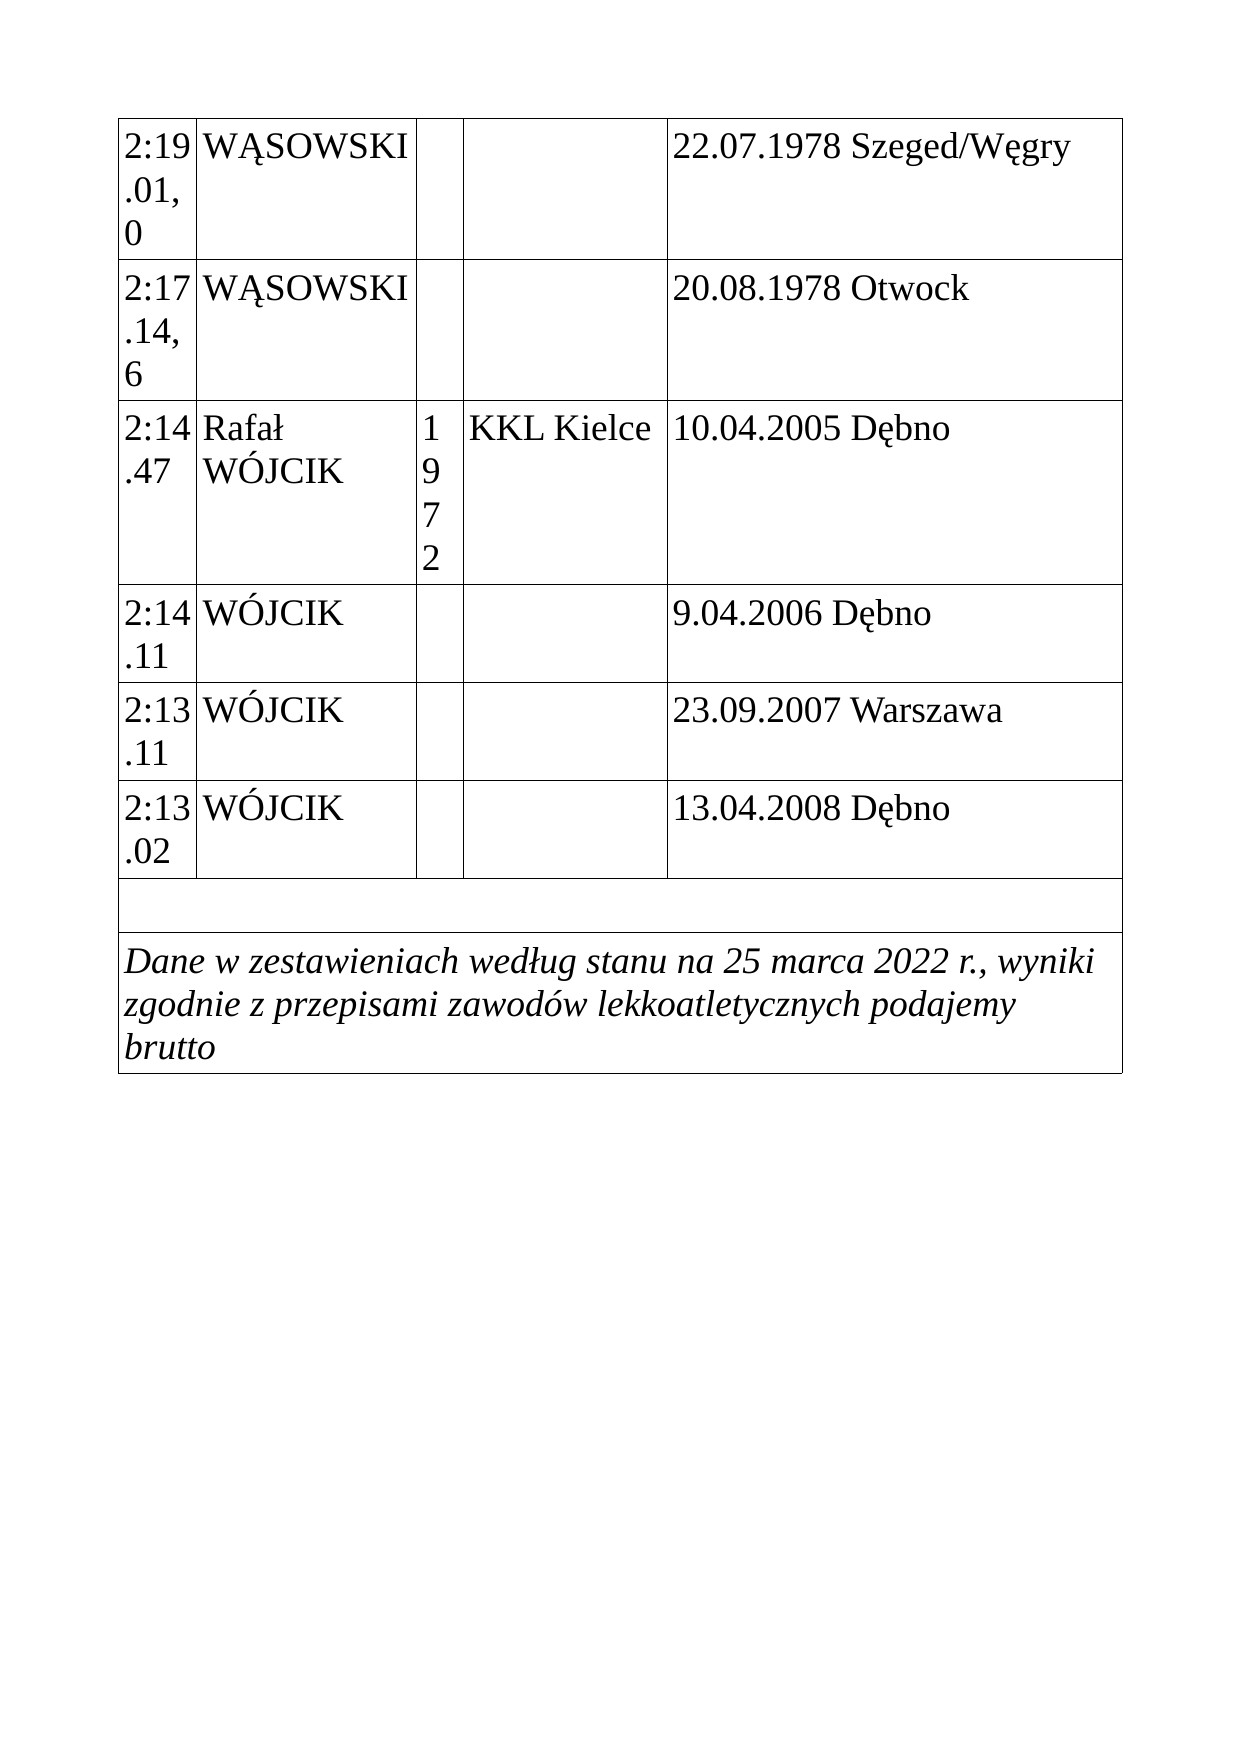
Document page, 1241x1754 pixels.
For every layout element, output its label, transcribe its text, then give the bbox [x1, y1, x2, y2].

table_cell 23.09.2007 Warszawa [668, 683, 1122, 780]
table_cell KKL Kielce [464, 401, 667, 584]
table_cell WĄSOWSKI [197, 119, 416, 259]
table_cell 13.04.2008 Dębno [668, 781, 1122, 877]
table_cell WÓJCIK [197, 683, 416, 780]
table_cell 20.08.1978 Otwock [668, 260, 1122, 400]
table_cell [119, 879, 1122, 932]
table_cell Dane w zestawieniach według stanu na 25 marca 2022 r., wyniki zgodnie z przepisami zawodów lekkoatletycznych podajemy brutto [119, 933, 1122, 1073]
table_cell 2:19.01,0 [119, 119, 196, 259]
table_cell 2:13.11 [119, 683, 196, 780]
table_cell [417, 683, 463, 780]
table_cell [464, 119, 667, 259]
table_cell 1972 [417, 401, 463, 584]
table_cell WÓJCIK [197, 585, 416, 682]
table_cell [417, 260, 463, 400]
table_cell [464, 585, 667, 682]
table_cell [417, 781, 463, 877]
table_cell WÓJCIK [197, 781, 416, 877]
table_cell [464, 260, 667, 400]
table_cell 9.04.2006 Dębno [668, 585, 1122, 682]
table_cell 10.04.2005 Dębno [668, 401, 1122, 584]
table_cell 2:14.47 [119, 401, 196, 584]
table_cell 2:14.11 [119, 585, 196, 682]
table_cell [417, 585, 463, 682]
table_cell [417, 119, 463, 259]
table_cell 22.07.1978 Szeged/Węgry [668, 119, 1122, 259]
table_cell 2:13.02 [119, 781, 196, 877]
table_cell [464, 781, 667, 877]
table_cell Rafał WÓJCIK [197, 401, 416, 584]
table_cell WĄSOWSKI [197, 260, 416, 400]
table_cell 2:17.14,6 [119, 260, 196, 400]
table_cell [464, 683, 667, 780]
